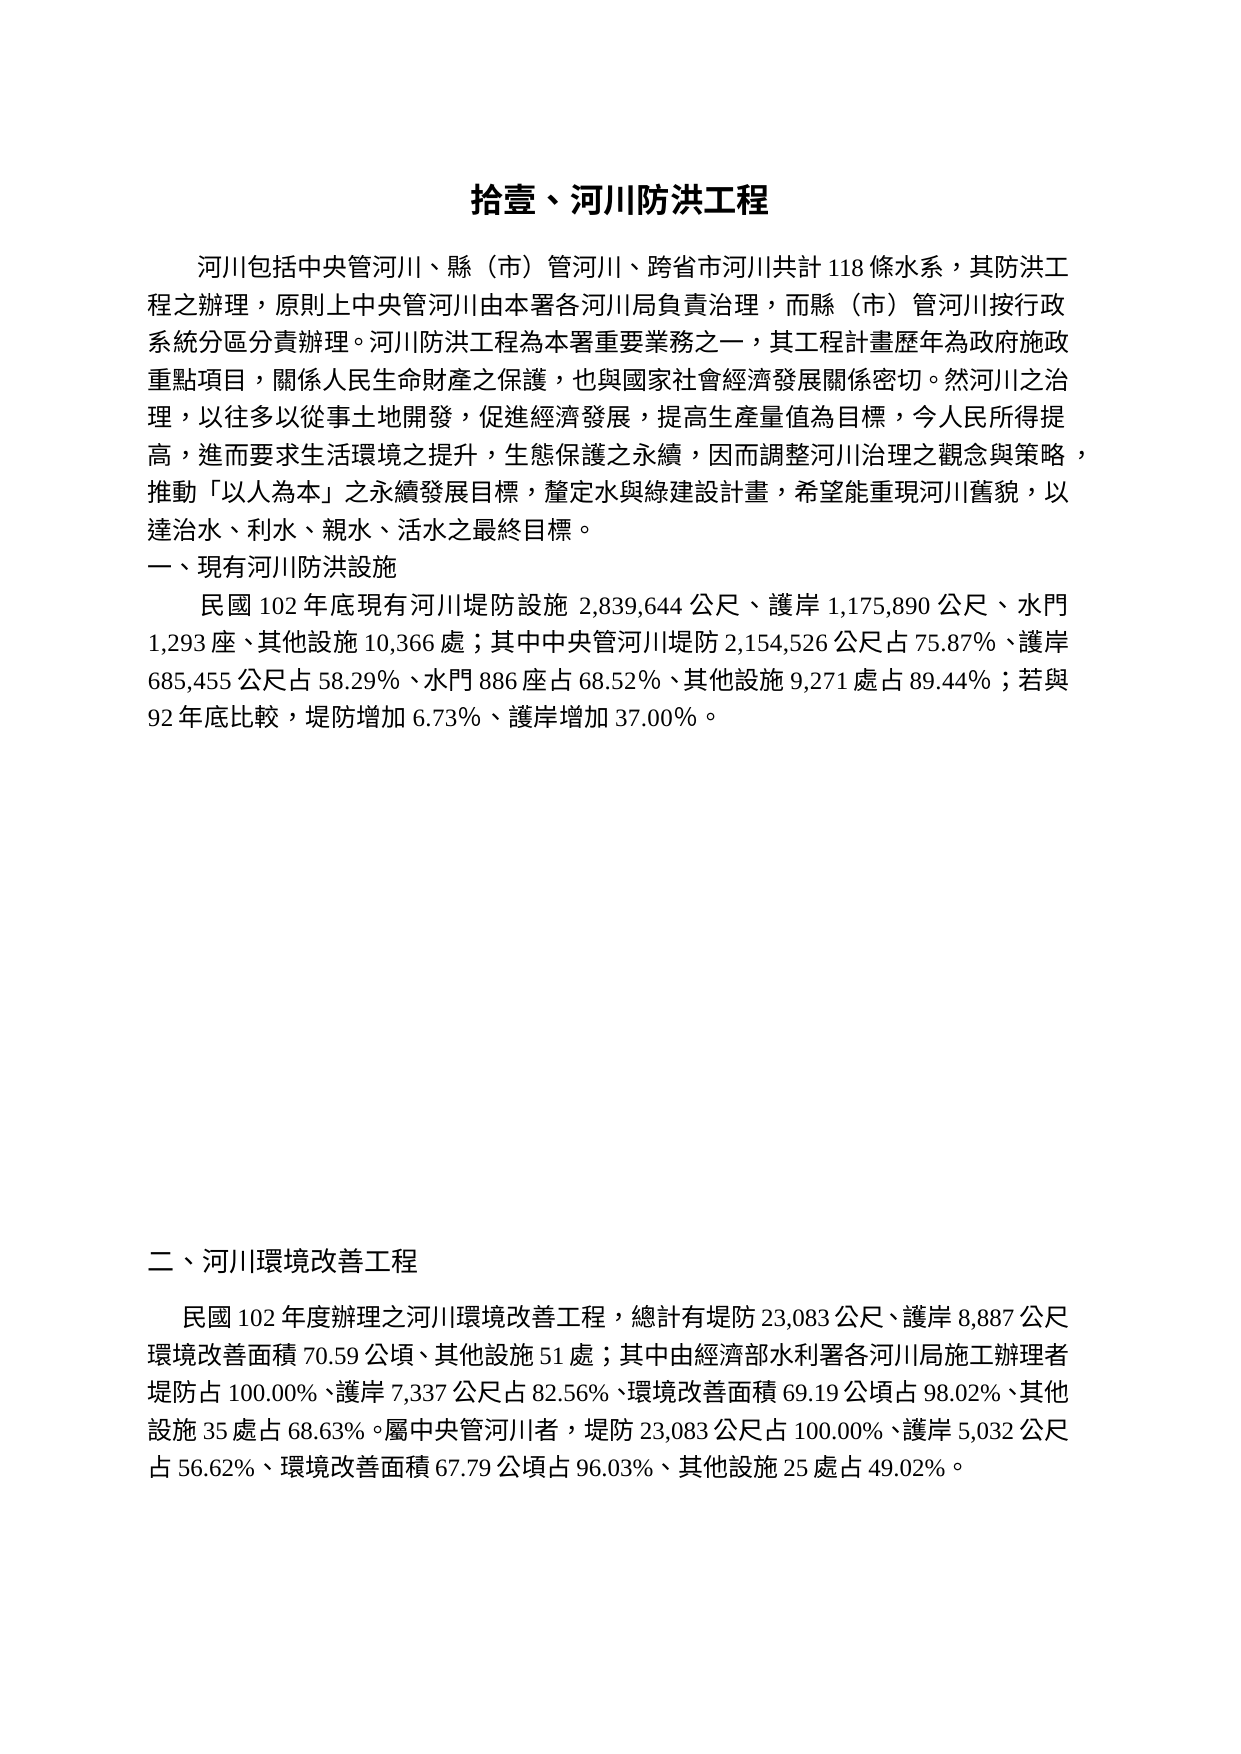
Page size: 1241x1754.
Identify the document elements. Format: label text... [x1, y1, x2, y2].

text 一、現有河川防洪設施 [148, 547, 1069, 585]
text 二、河川環境改善工程 [148, 1222, 1069, 1297]
text 拾壹、河川防洪工程 [148, 161, 1069, 236]
text 河川包括中央管河川、縣（市）管河川、跨省市河川共計118條水系，其防洪工程之辦理，原則上中央管河川由本署各河川局負責治理，而縣（市）管河川按行政系統分區分責辦理。河川防洪工程為本署重要業務之一，其工程計畫歷年為政府施政重點項目，關係人民生命財產之保護，也與國家社會經濟發展關係密切。然河川之治理，以往多以從事土地開發，促進經濟發展，提高生產量值為目標，今人民所得提高，進而要求生活環境之提升，生態保護之永續，因而調整河川治理之觀念與策略，推動「以人為本」之永續發展目標，釐定水與綠建設計畫，希望能重現河川舊貌，以達治水、利水、親水、活水之最終目標。 [148, 247, 1069, 547]
text 民國102年底現有河川堤防設施 2,839,644公尺、護岸1,175,890公尺、水門1,293座、其他設施10,366處；其中中央管河川堤防2,154,526公尺占75.87％、護岸685,455公尺占58.29％、水門886座占68.52％、其他設施9,271處占89.44％；若與92年底比較，堤防增加6.73％、護岸增加37.00％。 [148, 585, 1069, 735]
text 民國102年度辦理之河川環境改善工程，總計有堤防23,083公尺、護岸8,887公尺、環境改善面積70.59公頃、其他設施51處；其中由經濟部水利署各河川局施工辦理者，堤防占100.00%、護岸7,337公尺占82.56%、環境改善面積69.19公頃占98.02%、其他設施35處占68.63%。屬中央管河川者，堤防23,083公尺占100.00%、護岸5,032公尺占56.62%、環境改善面積67.79公頃占96.03%、其他設施25處占49.02%。 [148, 1297, 1069, 1485]
